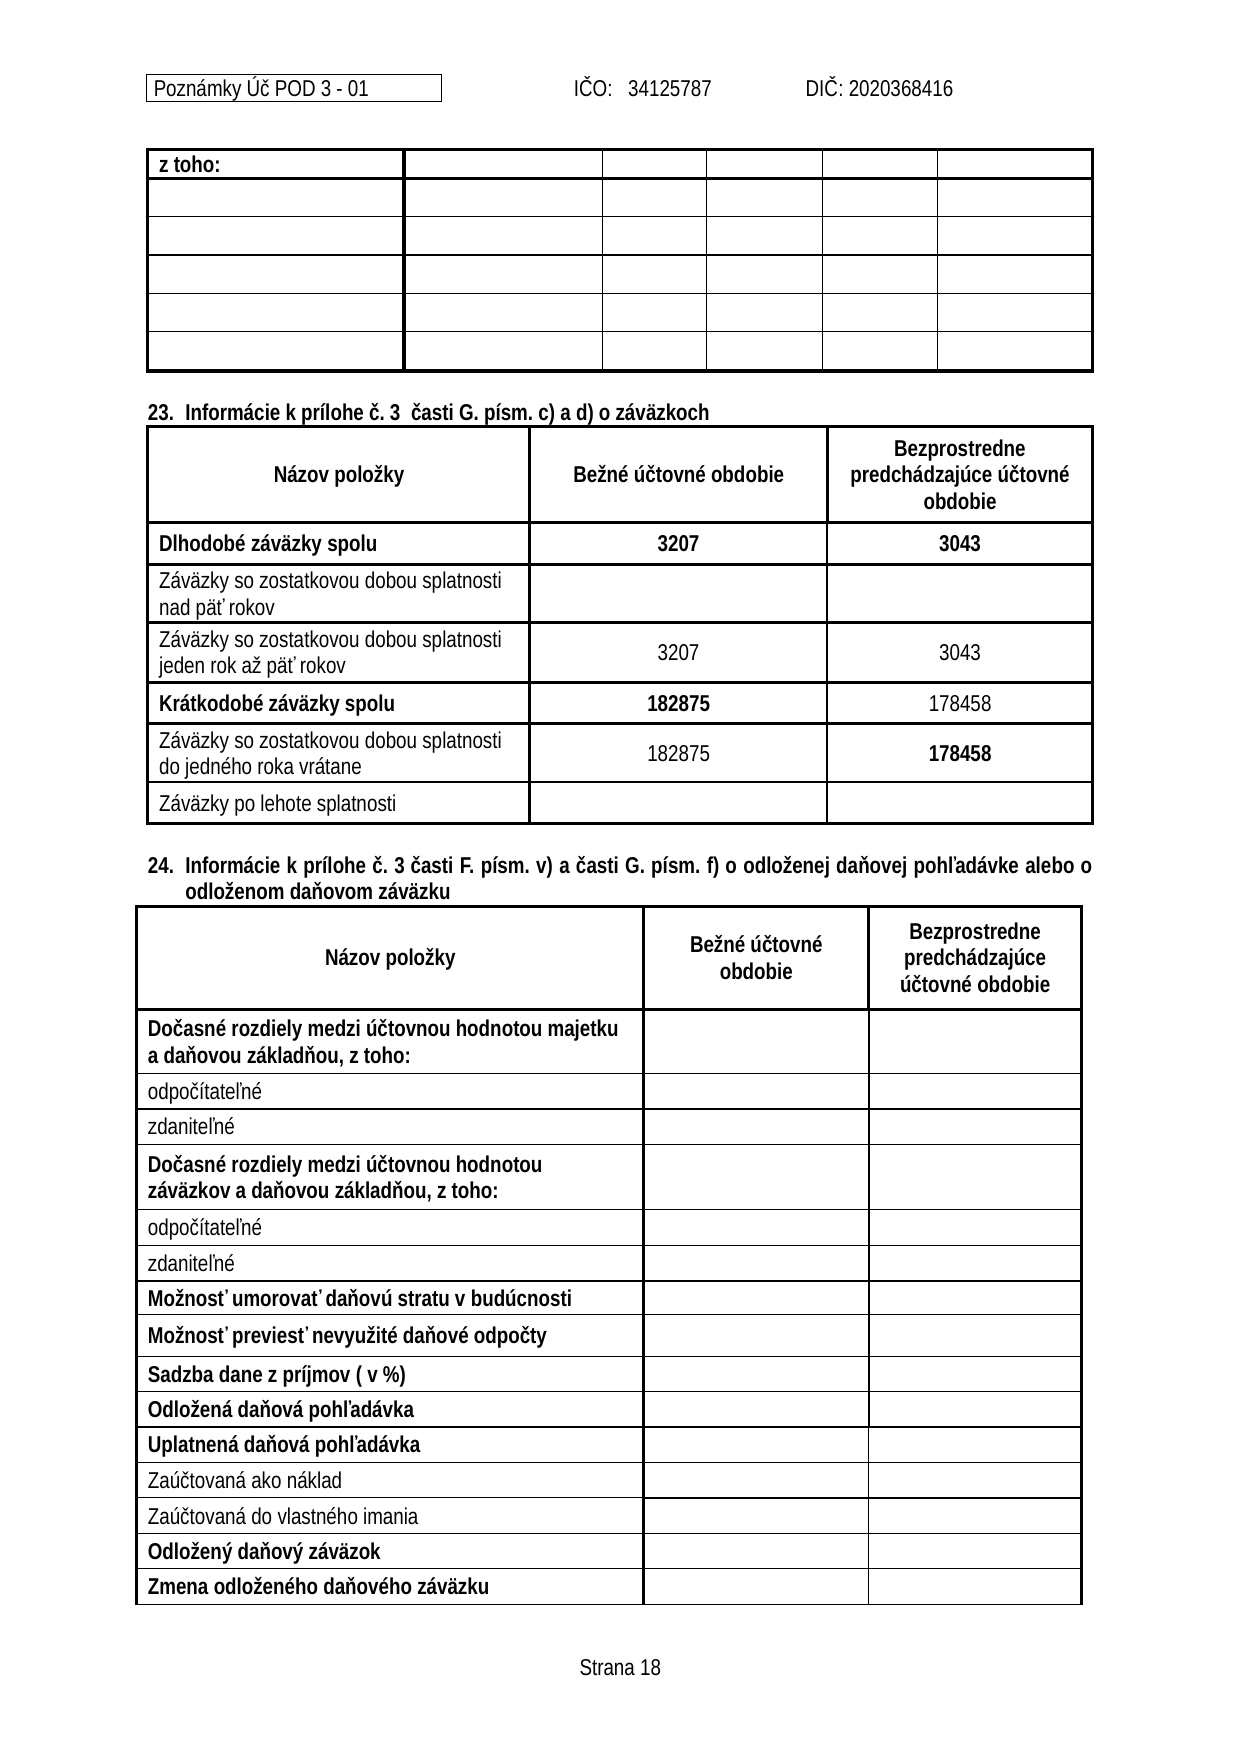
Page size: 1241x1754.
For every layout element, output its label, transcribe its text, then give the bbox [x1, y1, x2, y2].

table_cell [406, 151, 602, 177]
table_cell [149, 217, 402, 254]
title Informácie k prílohe č. 3 časti F. písm. v) a časti G. písm. f) o odloženej daňovej pohľadávke alebo o odloženom daňovom záväzku [148, 852, 1092, 904]
table_cell [645, 1315, 868, 1356]
table_cell [406, 180, 602, 216]
table_cell zdaniteľné [138, 1110, 642, 1143]
table_cell Krátkodobé záväzky spolu [149, 684, 528, 722]
table_cell Zaúčtovaná ako náklad [138, 1463, 642, 1497]
table_cell [645, 1110, 868, 1143]
table_cell [938, 256, 1091, 292]
table_cell Záväzky so zostatkovou dobou splatnosti jeden rok až päť rokov [149, 624, 528, 681]
table_cell [603, 256, 706, 292]
table_header Bezprostredne predchádzajúce účtovné obdobie [829, 428, 1091, 521]
table_header Bežné účtovné obdobie [645, 908, 867, 1008]
table_cell [645, 1246, 868, 1280]
table_cell Uplatnená daňová pohľadávka [138, 1428, 642, 1462]
table_cell [406, 256, 602, 292]
table_cell [869, 1499, 1080, 1533]
table_cell 182875 [531, 684, 826, 722]
table_cell Odložený daňový záväzok [138, 1534, 642, 1568]
table_cell [870, 1110, 1080, 1143]
table_cell [645, 1074, 868, 1108]
table_cell [149, 294, 402, 331]
table_cell odpočítateľné [138, 1074, 642, 1108]
table_cell [823, 256, 937, 292]
table_cell [406, 217, 602, 254]
table_header Bežné účtovné obdobie [531, 428, 826, 521]
table_cell [645, 1392, 868, 1426]
table_cell [823, 180, 937, 216]
table_cell [869, 1569, 1080, 1603]
table_cell 3207 [531, 524, 826, 562]
table_cell [531, 566, 826, 621]
table_cell [707, 217, 822, 254]
table_header Názov položky [149, 428, 528, 521]
table_cell [645, 1428, 868, 1462]
table_cell [870, 1074, 1080, 1108]
table_cell [869, 1463, 1080, 1497]
table_cell [707, 180, 822, 216]
table_cell [870, 1357, 1080, 1391]
table_cell [707, 332, 822, 369]
table_cell Odložená daňová pohľadávka [138, 1392, 642, 1426]
table_cell Záväzky so zostatkovou dobou splatnosti do jedného roka vrátane [149, 725, 528, 781]
table_cell [406, 294, 602, 331]
table_cell [938, 332, 1091, 369]
table_cell [645, 1282, 868, 1314]
table_cell Možnosť previesť nevyužité daňové odpočty [138, 1315, 642, 1356]
table_cell [707, 294, 822, 331]
table_cell [645, 1145, 868, 1209]
table_cell odpočítateľné [138, 1210, 642, 1244]
table_cell Záväzky so zostatkovou dobou splatnosti nad päť rokov [149, 566, 528, 621]
table_cell Sadzba dane z príjmov ( v %) [138, 1357, 642, 1391]
table_cell [869, 1534, 1080, 1568]
table_cell zdaniteľné [138, 1246, 642, 1280]
table_cell [870, 1145, 1080, 1209]
table_cell [645, 1357, 868, 1391]
table_cell [870, 1392, 1080, 1426]
table_cell [870, 1011, 1080, 1073]
table_cell Dlhodobé záväzky spolu [149, 524, 528, 562]
table_cell [823, 217, 937, 254]
table_cell [870, 1282, 1080, 1314]
table_cell [149, 332, 402, 369]
table_cell [938, 180, 1091, 216]
table_cell [828, 783, 1091, 822]
table_header Názov položky [138, 908, 642, 1008]
table_cell [603, 332, 706, 369]
table_cell [870, 1210, 1080, 1244]
table_cell [603, 217, 706, 254]
table_cell 178458 [828, 684, 1091, 722]
table_cell 3043 [828, 624, 1091, 681]
table_cell [645, 1011, 868, 1073]
table_cell [870, 1315, 1080, 1356]
table_cell [645, 1210, 868, 1244]
table_cell [869, 1428, 1080, 1462]
table_cell [707, 151, 822, 177]
table_cell [645, 1463, 868, 1497]
table_cell 3043 [828, 524, 1091, 562]
table_cell [870, 1246, 1080, 1280]
table_cell [645, 1534, 868, 1568]
table_cell Zmena odloženého daňového záväzku [138, 1569, 642, 1603]
table_cell [603, 151, 706, 177]
table_cell [828, 566, 1091, 621]
table_cell z toho: [149, 151, 402, 177]
table_cell 182875 [531, 725, 826, 781]
table_cell [938, 217, 1091, 254]
table_cell 3207 [531, 624, 826, 681]
table_cell [645, 1569, 868, 1603]
table_cell [603, 180, 706, 216]
table_cell [149, 256, 402, 292]
table_cell [823, 151, 937, 177]
table_cell [938, 151, 1091, 177]
table_cell [406, 332, 602, 369]
table_cell Možnosť umorovať daňovú stratu v budúcnosti [138, 1282, 642, 1314]
table_cell [707, 256, 822, 292]
table_cell [603, 294, 706, 331]
table_header Bezprostredne predchádzajúce účtovné obdobie [870, 908, 1080, 1008]
table_cell [645, 1499, 868, 1533]
table_cell Dočasné rozdiely medzi účtovnou hodnotou záväzkov a daňovou základňou, z toho: [138, 1145, 642, 1209]
table_cell Záväzky po lehote splatnosti [149, 783, 528, 822]
table_cell [823, 332, 937, 369]
table_cell 178458 [828, 725, 1091, 781]
table_cell [149, 180, 402, 216]
table_cell [823, 294, 937, 331]
table_cell Dočasné rozdiely medzi účtovnou hodnotou majetku a daňovou základňou, z toho: [138, 1011, 642, 1073]
table_cell [938, 294, 1091, 331]
title Informácie k prílohe č. 3 časti G. písm. c) a d) o záväzkoch [148, 399, 1092, 425]
table_cell Zaúčtovaná do vlastného imania [138, 1498, 642, 1533]
table_cell [531, 783, 826, 822]
